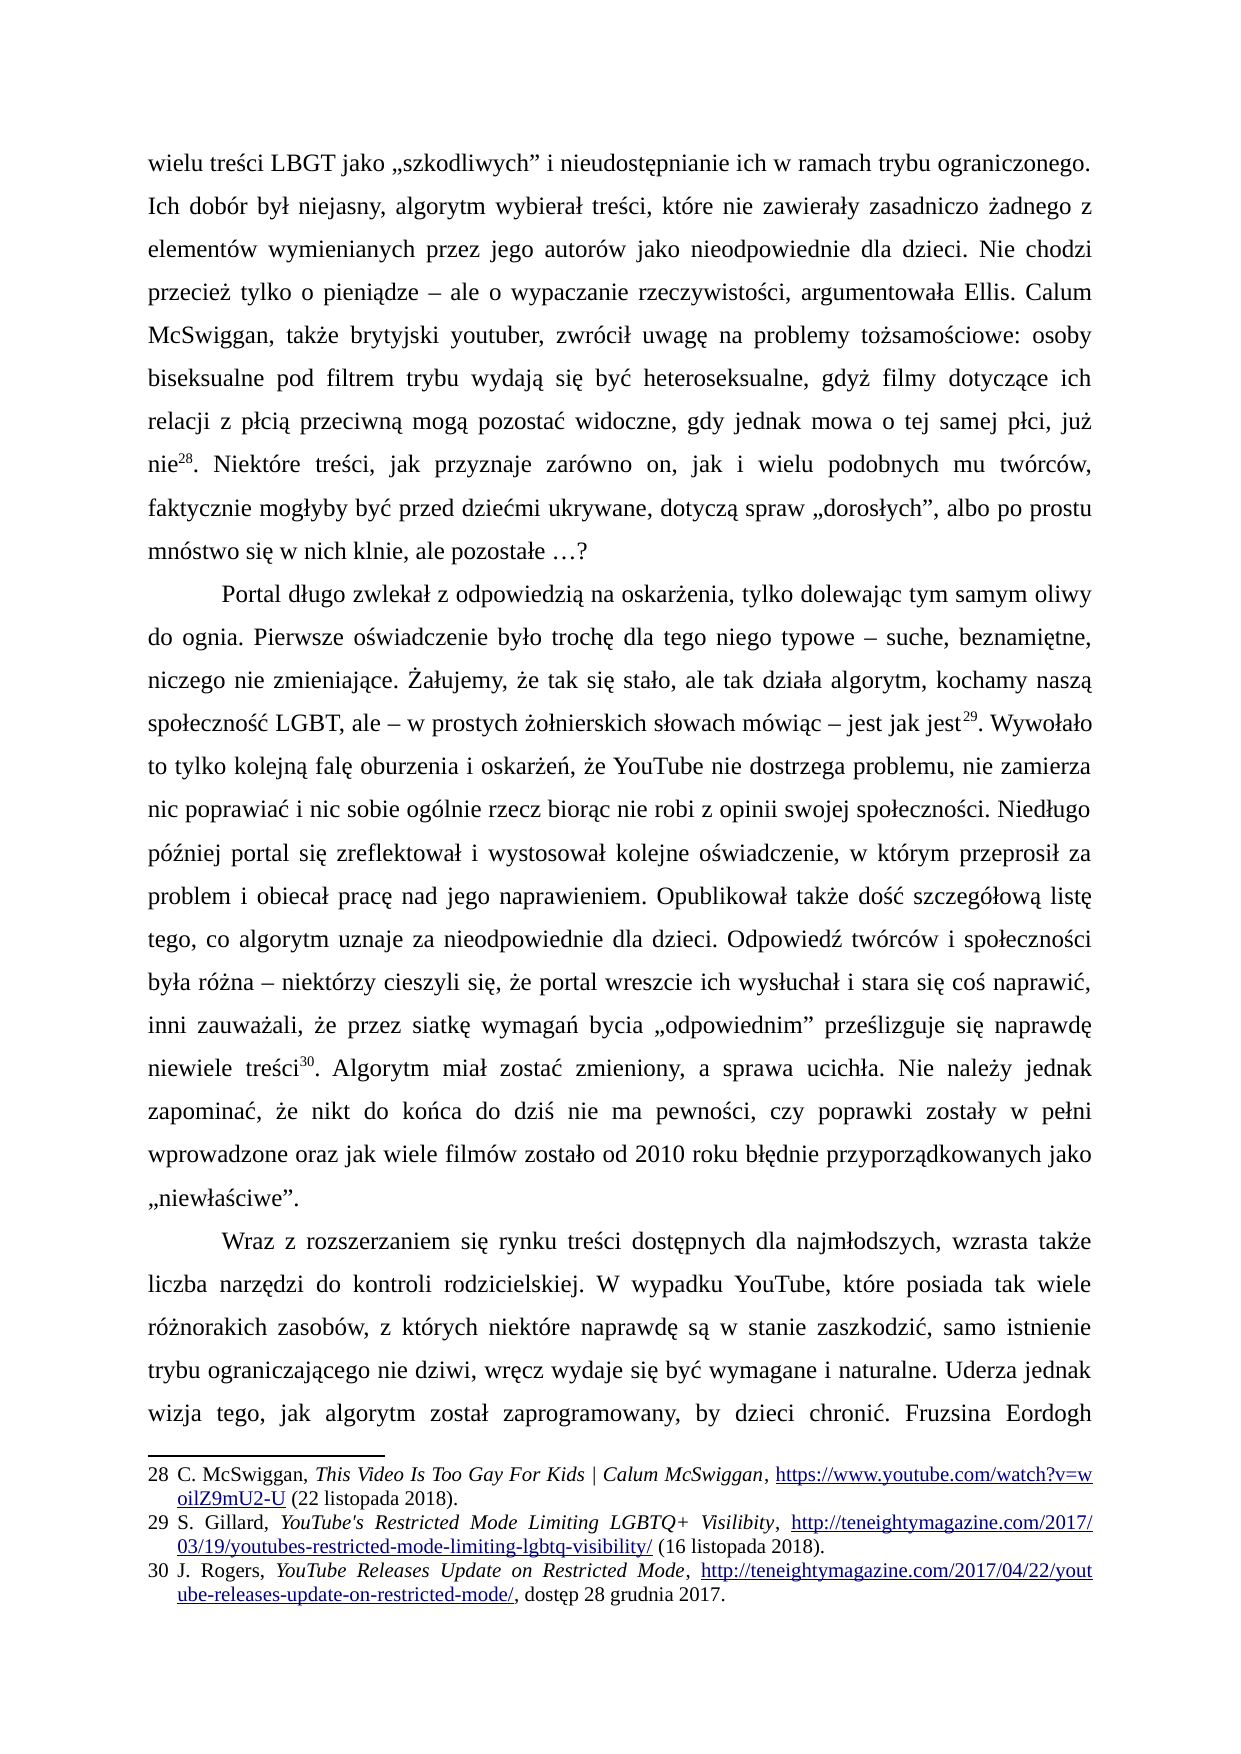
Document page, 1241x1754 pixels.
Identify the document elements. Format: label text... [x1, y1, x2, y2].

text S. Gillard, YouTube's Restricted Mode Limiting LGBTQ+ Visilibity, http://teneightymagazine.com/2017/ 03/19/youtubes-restricted-mode-limiting-lgbtq-visibility/ (16 listopada 2018). [148, 1510, 1093, 1558]
text Portal długo zwlekał z odpowiedzią na oskarżenia, tylko dolewając tym samym oliwy do ognia. Pierwsze oświadczenie było trochę dla tego niego typowe – suche, beznamiętne, niczego nie zmieniające. Żałujemy, że tak się stało, ale tak działa algorytm, kochamy naszą społeczność LGBT, ale – w prostych żołnierskich słowach mówiąc – jest jak jest. Wywołało to tylko kolejną falę oburzenia i oskarżeń, że YouTube nie dostrzega problemu, nie zamierza nic poprawiać i nic sobie ogólnie rzecz biorąc nie robi z opinii swojej społeczności. Niedługo później portal się zreflektował i wystosował kolejne oświadczenie, w którym przeprosił za problem i obiecał pracę nad jego naprawieniem. Opublikował także dość szczegółową listę tego, co algorytm uznaje za nieodpowiednie dla dzieci. Odpowiedź twórców i społeczności była różna – niektórzy cieszyli się, że portal wreszcie ich wysłuchał i stara się coś naprawić, inni zauważali, że przez siatkę wymagań bycia „odpowiednim” prześlizguje się naprawdę niewiele treści. Algorytm miał zostać zmieniony, a sprawa ucichła. Nie należy jednak zapominać, że nikt do końca do dziś nie ma pewności, czy poprawki zostały w pełni wprowadzone oraz jak wiele filmów zostało od 2010 roku błędnie przyporządkowanych jako „niewłaściwe”. [148, 579, 1093, 1211]
text wielu treści LBGT jako „szkodliwych” i nieudostępnianie ich w ramach trybu ograniczonego. Ich dobór był niejasny, algorytm wybierał treści, które nie zawierały zasadniczo żadnego z elementów wymienianych przez jego autorów jako nieodpowiednie dla dzieci. Nie chodzi przecież tylko o pieniądze – ale o wypaczanie rzeczywistości, argumentowała Ellis. Calum McSwiggan, także brytyjski youtuber, zwrócił uwagę na problemy tożsamościowe: osoby biseksualne pod filtrem trybu wydają się być heteroseksualne, gdyż filmy dotyczące ich relacji z płcią przeciwną mogą pozostać widoczne, gdy jednak mowa o tej samej płci, już nie. Niektóre treści, jak przyznaje zarówno on, jak i wielu podobnych mu twórców, faktycznie mogłyby być przed dziećmi ukrywane, dotyczą spraw „dorosłych”, albo po prostu mnóstwo się w nich klnie, ale pozostałe …? [148, 148, 1093, 564]
text Wraz z rozszerzaniem się rynku treści dostępnych dla najmłodszych, wzrasta także liczba narzędzi do kontroli rodzicielskiej. W wypadku YouTube, które posiada tak wiele różnorakich zasobów, z których niektóre naprawdę są w stanie zaszkodzić, samo istnienie trybu ograniczającego nie dziwi, wręcz wydaje się być wymagane i naturalne. Uderza jednak wizja tego, jak algorytm został zaprogramowany, by dzieci chronić. Fruzsina Eordogh [148, 1226, 1093, 1427]
text C. McSwiggan, This Video Is Too Gay For Kids | Calum McSwiggan, https://www.youtube.com/watch?v=w oilZ9mU2-U (22 listopada 2018). [148, 1462, 1093, 1510]
text J. Rogers, YouTube Releases Update on Restricted Mode, http://teneightymagazine.com/2017/04/22/yout ube-releases-update-on-restricted-mode/, dostęp 28 grudnia 2017. [148, 1558, 1093, 1606]
